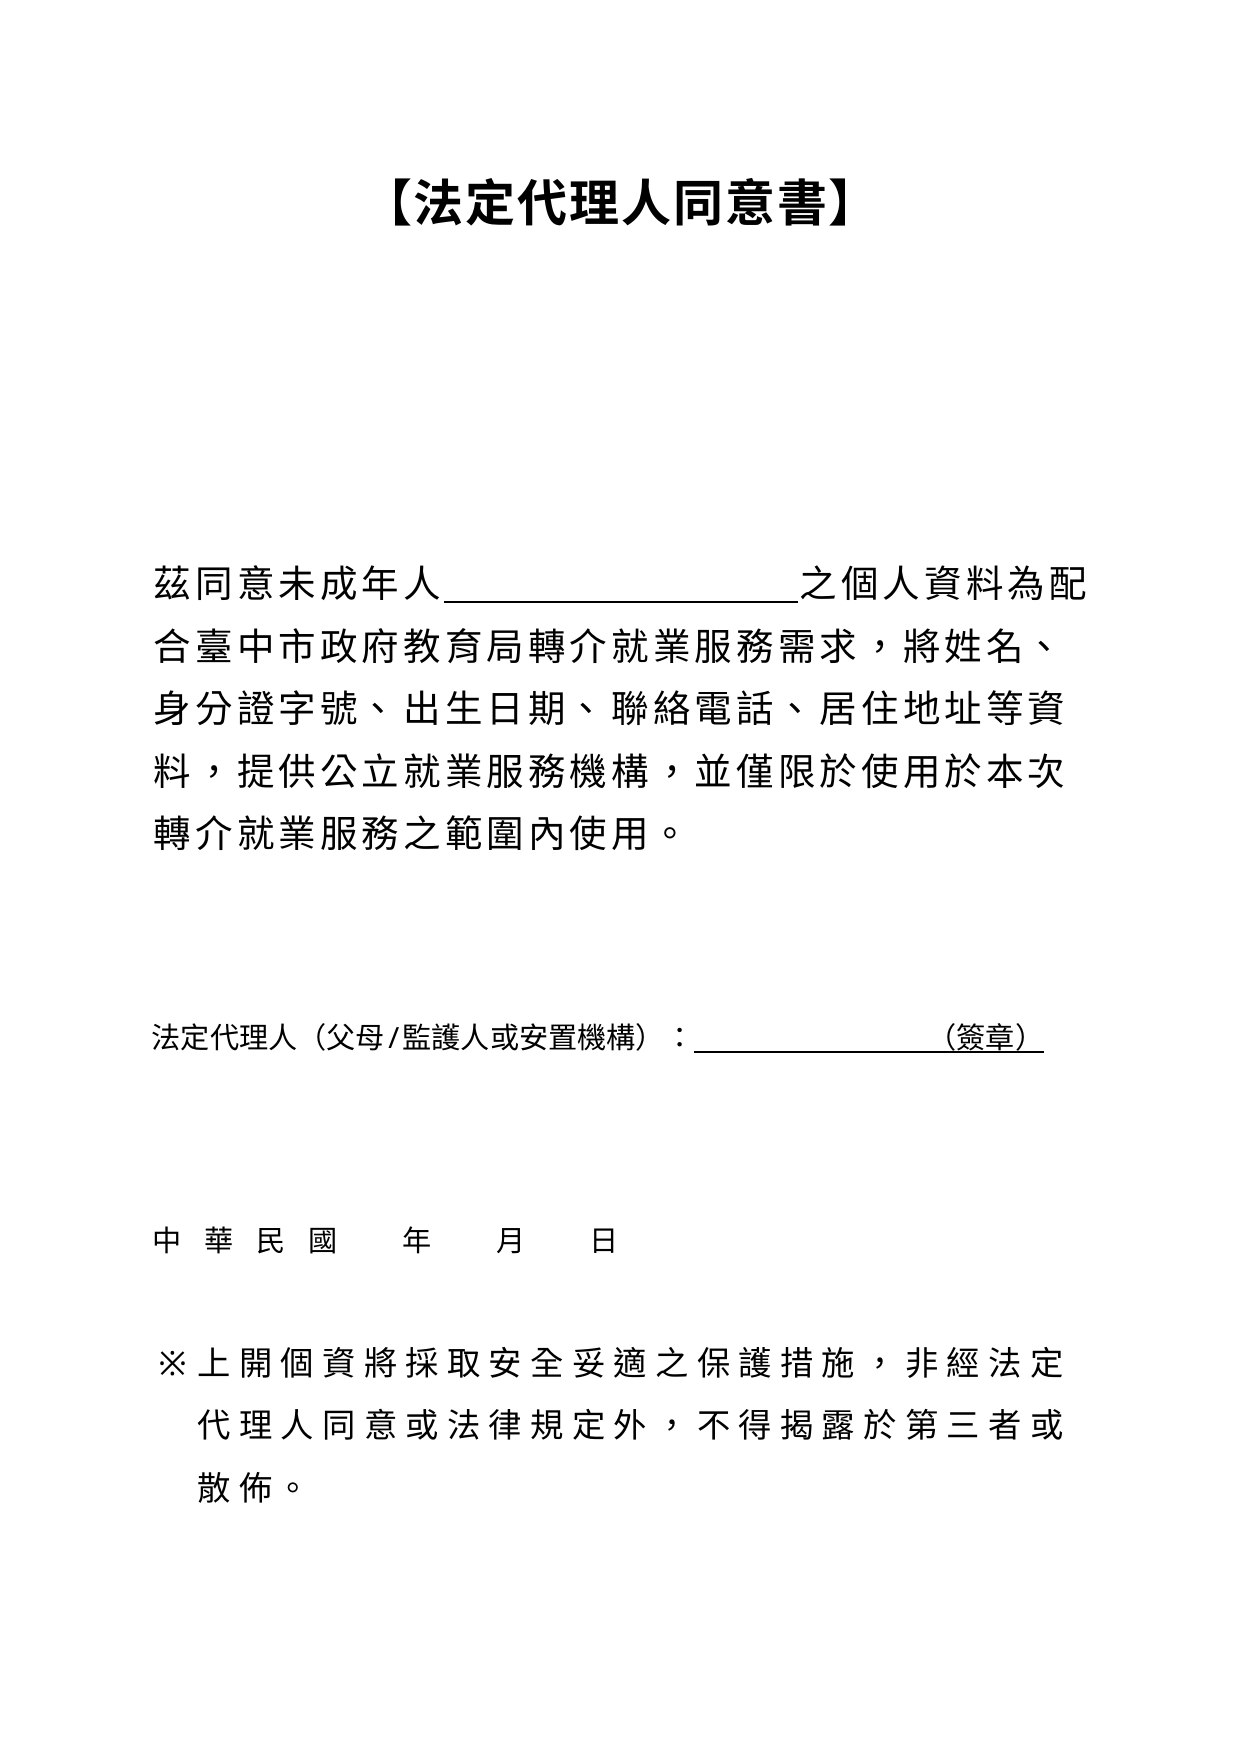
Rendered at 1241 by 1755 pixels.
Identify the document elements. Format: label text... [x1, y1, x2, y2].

text ※上開個資將採取安全妥適之保護措施，非經法定代理人同意或法律規定外，不得揭露於第三者或散佈。 [151, 1319, 1089, 1507]
text 中 華 民 國 年 月 日 [151, 1197, 1089, 1259]
text 法定代理人（父母/監護人或安置機構）： （簽章） [151, 1014, 1089, 1057]
text 茲同意未成年人 之個人資料為配合臺中市政府教育局轉介就業服務需求，將姓名、身分證字號、出生日期、聯絡電話、居住地址等資料，提供公立就業服務機構，並僅限於使用於本次轉介就業服務之範圍內使用。 [151, 539, 1089, 852]
text 【法定代理人同意書】 [151, 127, 1089, 252]
